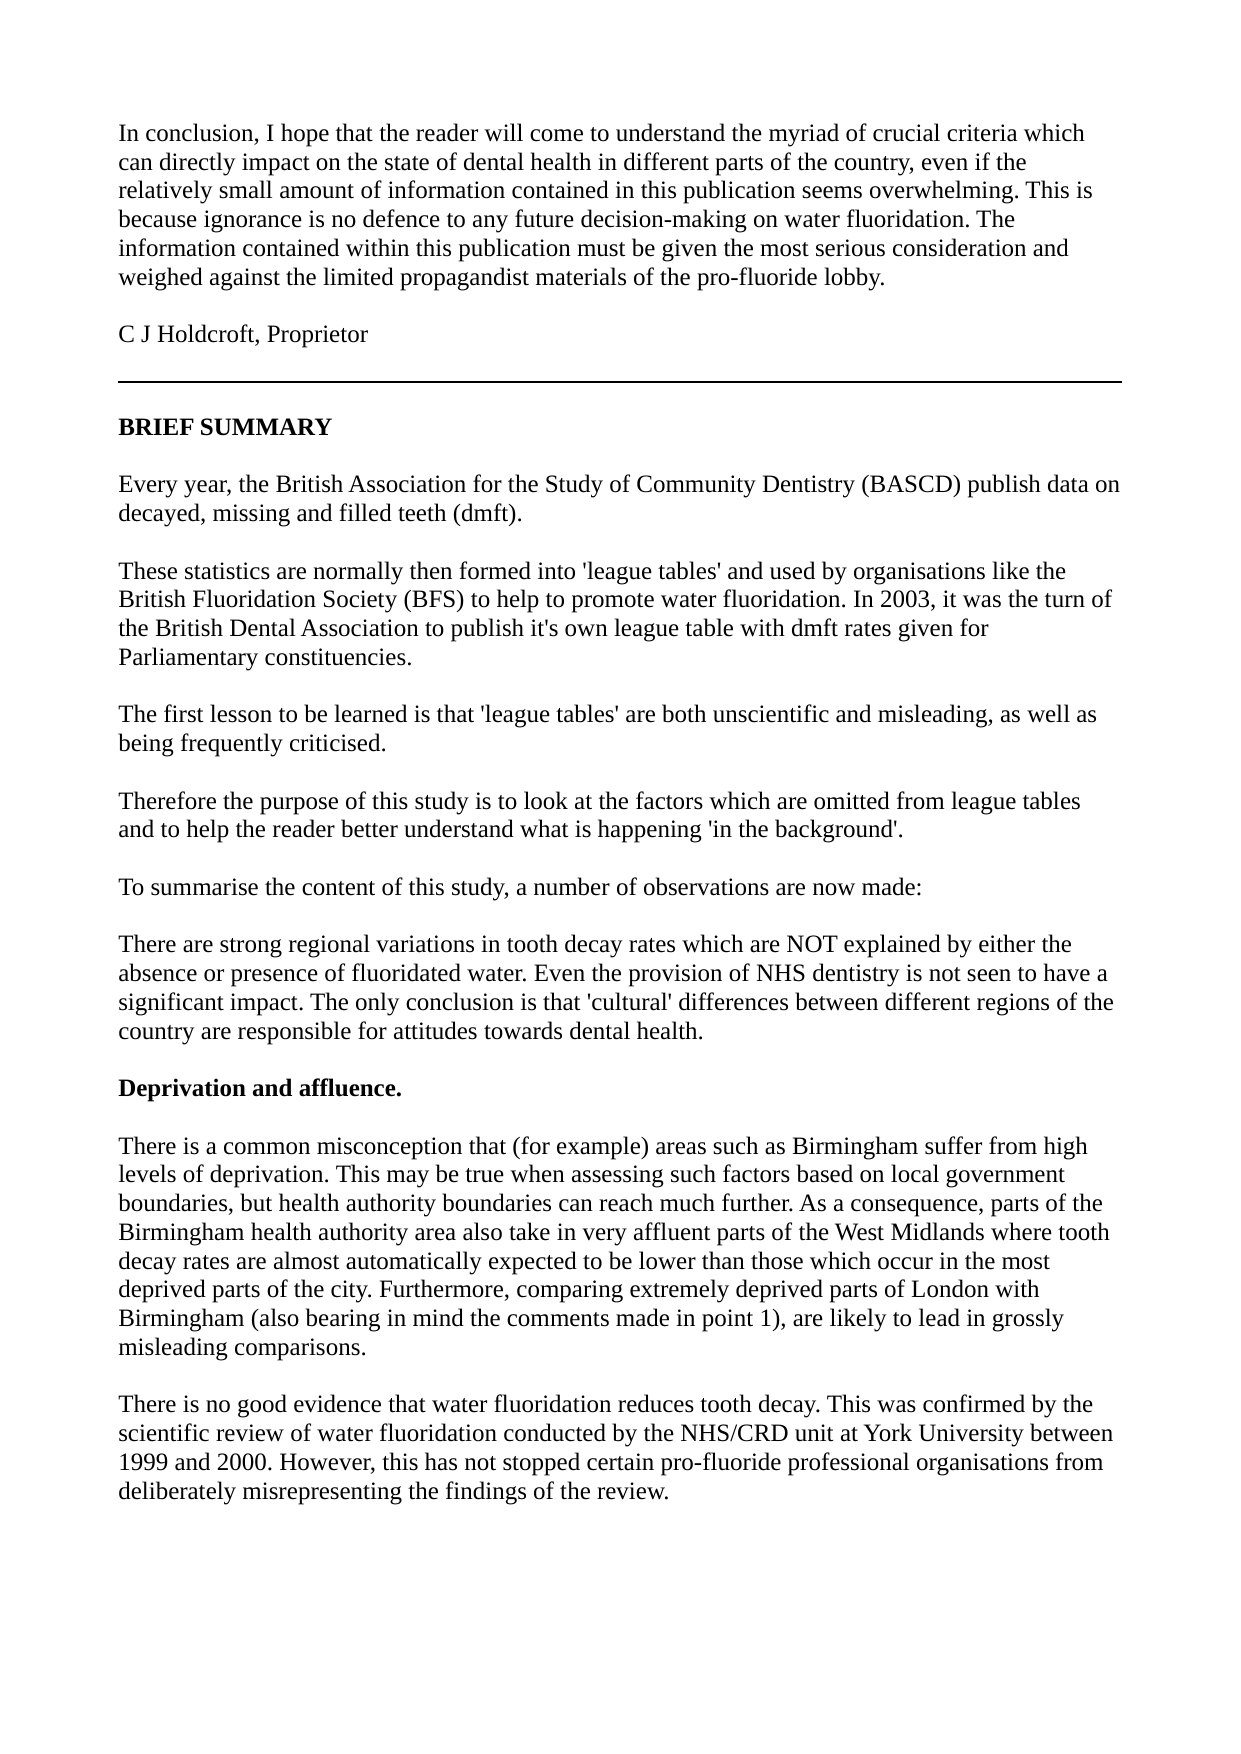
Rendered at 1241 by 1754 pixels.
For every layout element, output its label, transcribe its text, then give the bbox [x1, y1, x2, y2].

text The first lesson to be learned is that 'league tables' are both unscientific and misleading, as well as being frequently criticised. [118, 699, 1122, 757]
text Therefore the purpose of this study is to look at the factors which are omitted from league tables and to help the reader better understand what is happening 'in the background'. [118, 786, 1122, 843]
text These statistics are normally then formed into 'league tables' and used by organisations like the British Fluoridation Society (BFS) to help to promote water fluoridation. In 2003, it was the turn of the British Dental Association to publish it's own league table with dmft rates given for Parliamentary constituencies. [118, 556, 1122, 671]
text There is no good evidence that water fluoridation reduces tooth decay. This was confirmed by the scientific review of water fluoridation conducted by the NHS/CRD unit at York University between 1999 and 2000. However, this has not stopped certain pro-fluoride professional organisations from deliberately misrepresenting the findings of the review. [118, 1389, 1122, 1504]
text Every year, the British Association for the Study of Community Dentistry (BASCD) publish data on decayed, missing and filled teeth (dmft). [118, 469, 1122, 527]
text C J Holdcroft, Proprietor [118, 319, 1122, 348]
text BRIEF SUMMARY [118, 412, 1122, 441]
text Deprivation and affluence. [118, 1073, 1122, 1102]
text To summarise the content of this study, a number of observations are now made: [118, 872, 1122, 901]
text There are strong regional variations in tooth decay rates which are NOT explained by either the absence or presence of fluoridated water. Even the provision of NHS dentistry is not seen to have a significant impact. The only conclusion is that 'cultural' differences between different regions of the country are responsible for attitudes towards dental health. [118, 929, 1122, 1044]
text There is a common misconception that (for example) areas such as Birmingham suffer from high levels of deprivation. This may be true when assessing such factors based on local government boundaries, but health authority boundaries can reach much further. As a consequence, parts of the Birmingham health authority area also take in very affluent parts of the West Midlands where tooth decay rates are almost automatically expected to be lower than those which occur in the most deprived parts of the city. Furthermore, comparing extremely deprived parts of London with Birmingham (also bearing in mind the comments made in point 1), are likely to lead in grossly misleading comparisons. [118, 1131, 1122, 1361]
text In conclusion, I hope that the reader will come to understand the myriad of crucial criteria which can directly impact on the state of dental health in different parts of the country, even if the relatively small amount of information contained in this publication seems overwhelming. This is because ignorance is no defence to any future decision-making on water fluoridation. The information contained within this publication must be given the most serious consideration and weighed against the limited propagandist materials of the pro-fluoride lobby. [118, 118, 1122, 291]
